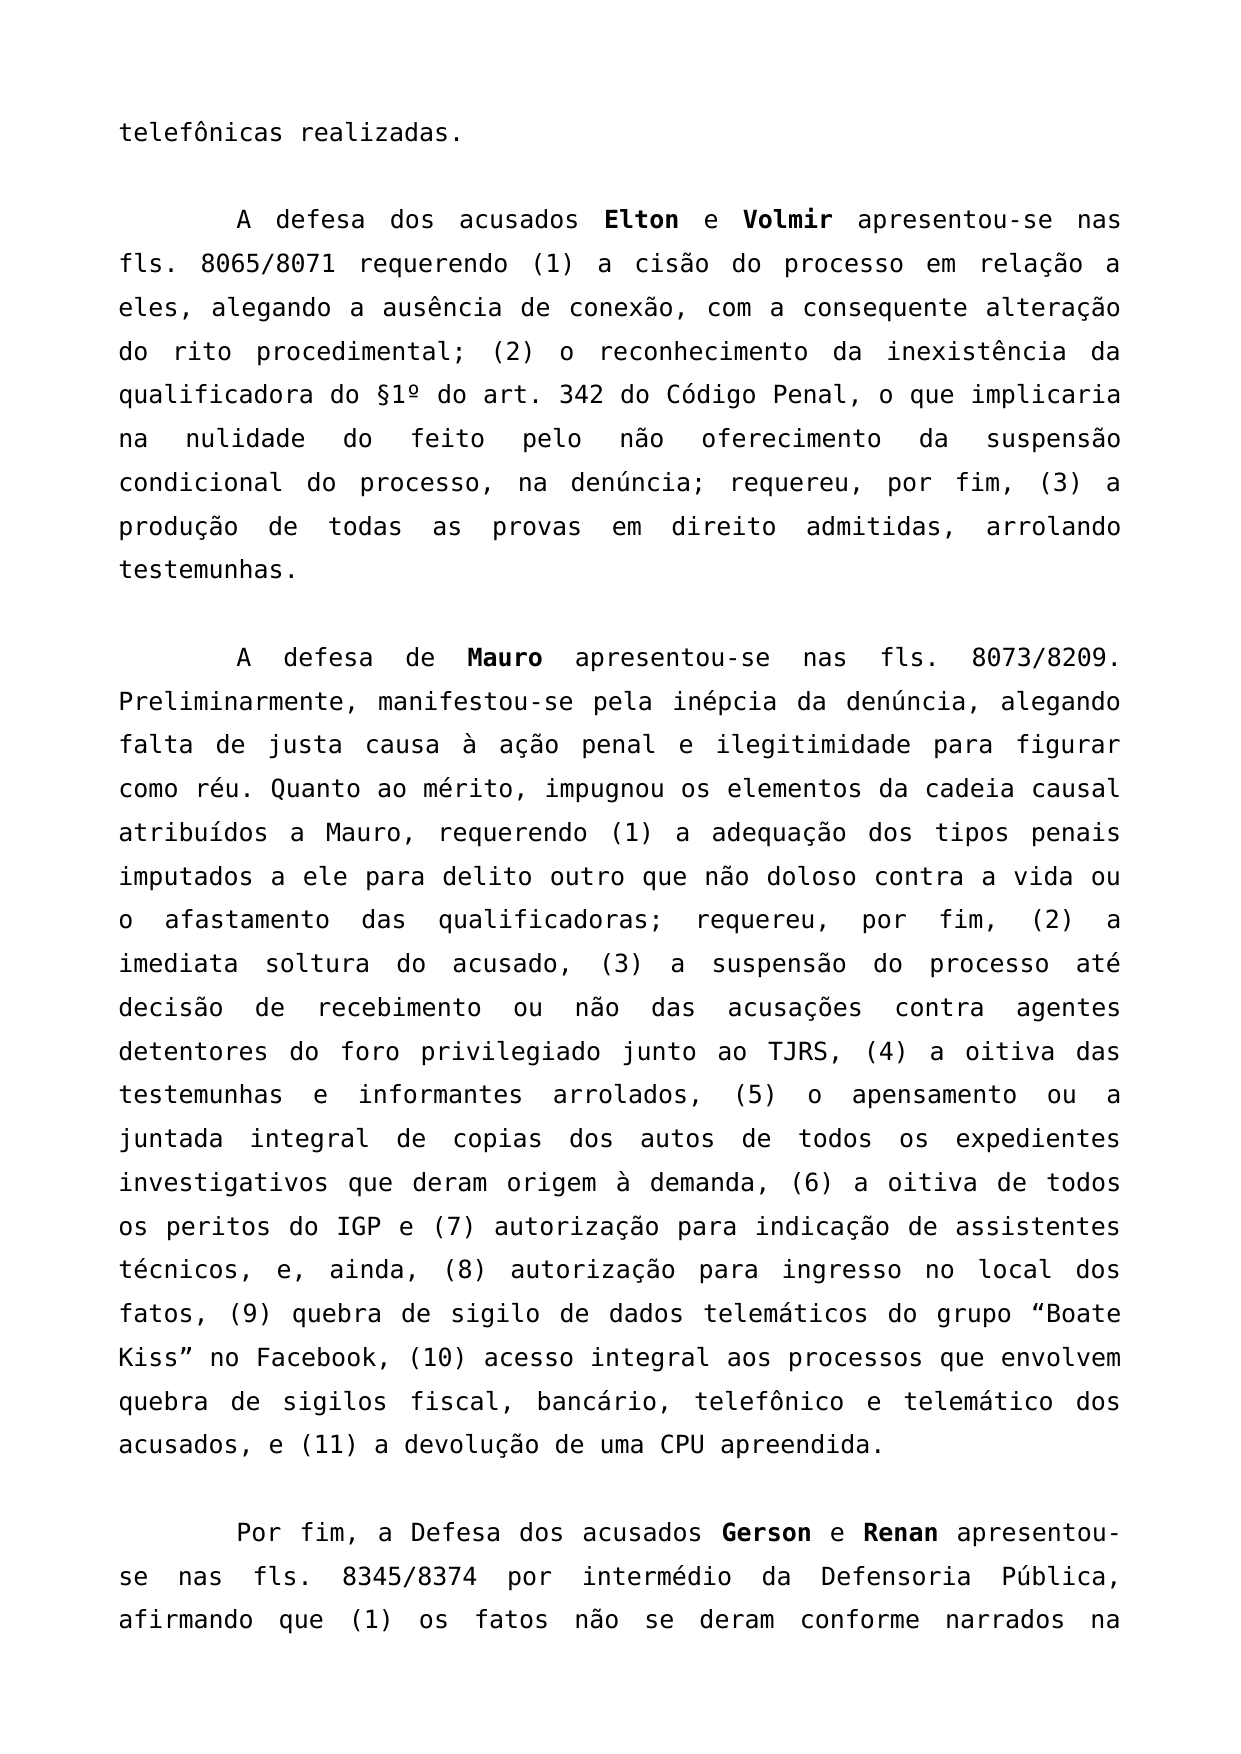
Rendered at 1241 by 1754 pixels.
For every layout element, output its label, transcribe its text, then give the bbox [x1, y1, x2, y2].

text telefônicas realizadas. [118, 118, 1122, 147]
text A defesa de Mauro apresentou-se nas fls. 8073/8209. Preliminarmente, manifestou-se pela inépcia da denúncia, alegando falta de justa causa à ação penal e ilegitimidade para figurar como réu. Quanto ao mérito, impugnou os elementos da cadeia causal atribuídos a Mauro, requerendo (1) a adequação dos tipos penais imputados a ele para delito outro que não doloso contra a vida ou o afastamento das qualificadoras; requereu, por fim, (2) a imediata soltura do acusado, (3) a suspensão do processo até decisão de recebimento ou não das acusações contra agentes detentores do foro privilegiado junto ao TJRS, (4) a oitiva das testemunhas e informantes arrolados, (5) o apensamento ou a juntada integral de copias dos autos de todos os expedientes investigativos que deram origem à demanda, (6) a oitiva de todos os peritos do IGP e (7) autorização para indicação de assistentes técnicos, e, ainda, (8) autorização para ingresso no local dos fatos, (9) quebra de sigilo de dados telemáticos do grupo “Boate Kiss” no Facebook, (10) acesso integral aos processos que envolvem quebra de sigilos fiscal, bancário, telefônico e telemático dos acusados, e (11) a devolução de uma CPU apreendida. [118, 643, 1122, 1460]
text A defesa dos acusados Elton e Volmir apresentou-se nas fls. 8065/8071 requerendo (1) a cisão do processo em relação a eles, alegando a ausência de conexão, com a consequente alteração do rito procedimental; (2) o reconhecimento da inexistência da qualificadora do §1º do art. 342 do Código Penal, o que implicaria na nulidade do feito pelo não oferecimento da suspensão condicional do processo, na denúncia; requereu, por fim, (3) a produção de todas as provas em direito admitidas, arrolando testemunhas. [118, 206, 1122, 585]
text Por fim, a Defesa dos acusados Gerson e Renan apresentou-se nas fls. 8345/8374 por intermédio da Defensoria Pública, afirmando que (1) os fatos não se deram conforme narrados na [118, 1518, 1122, 1635]
